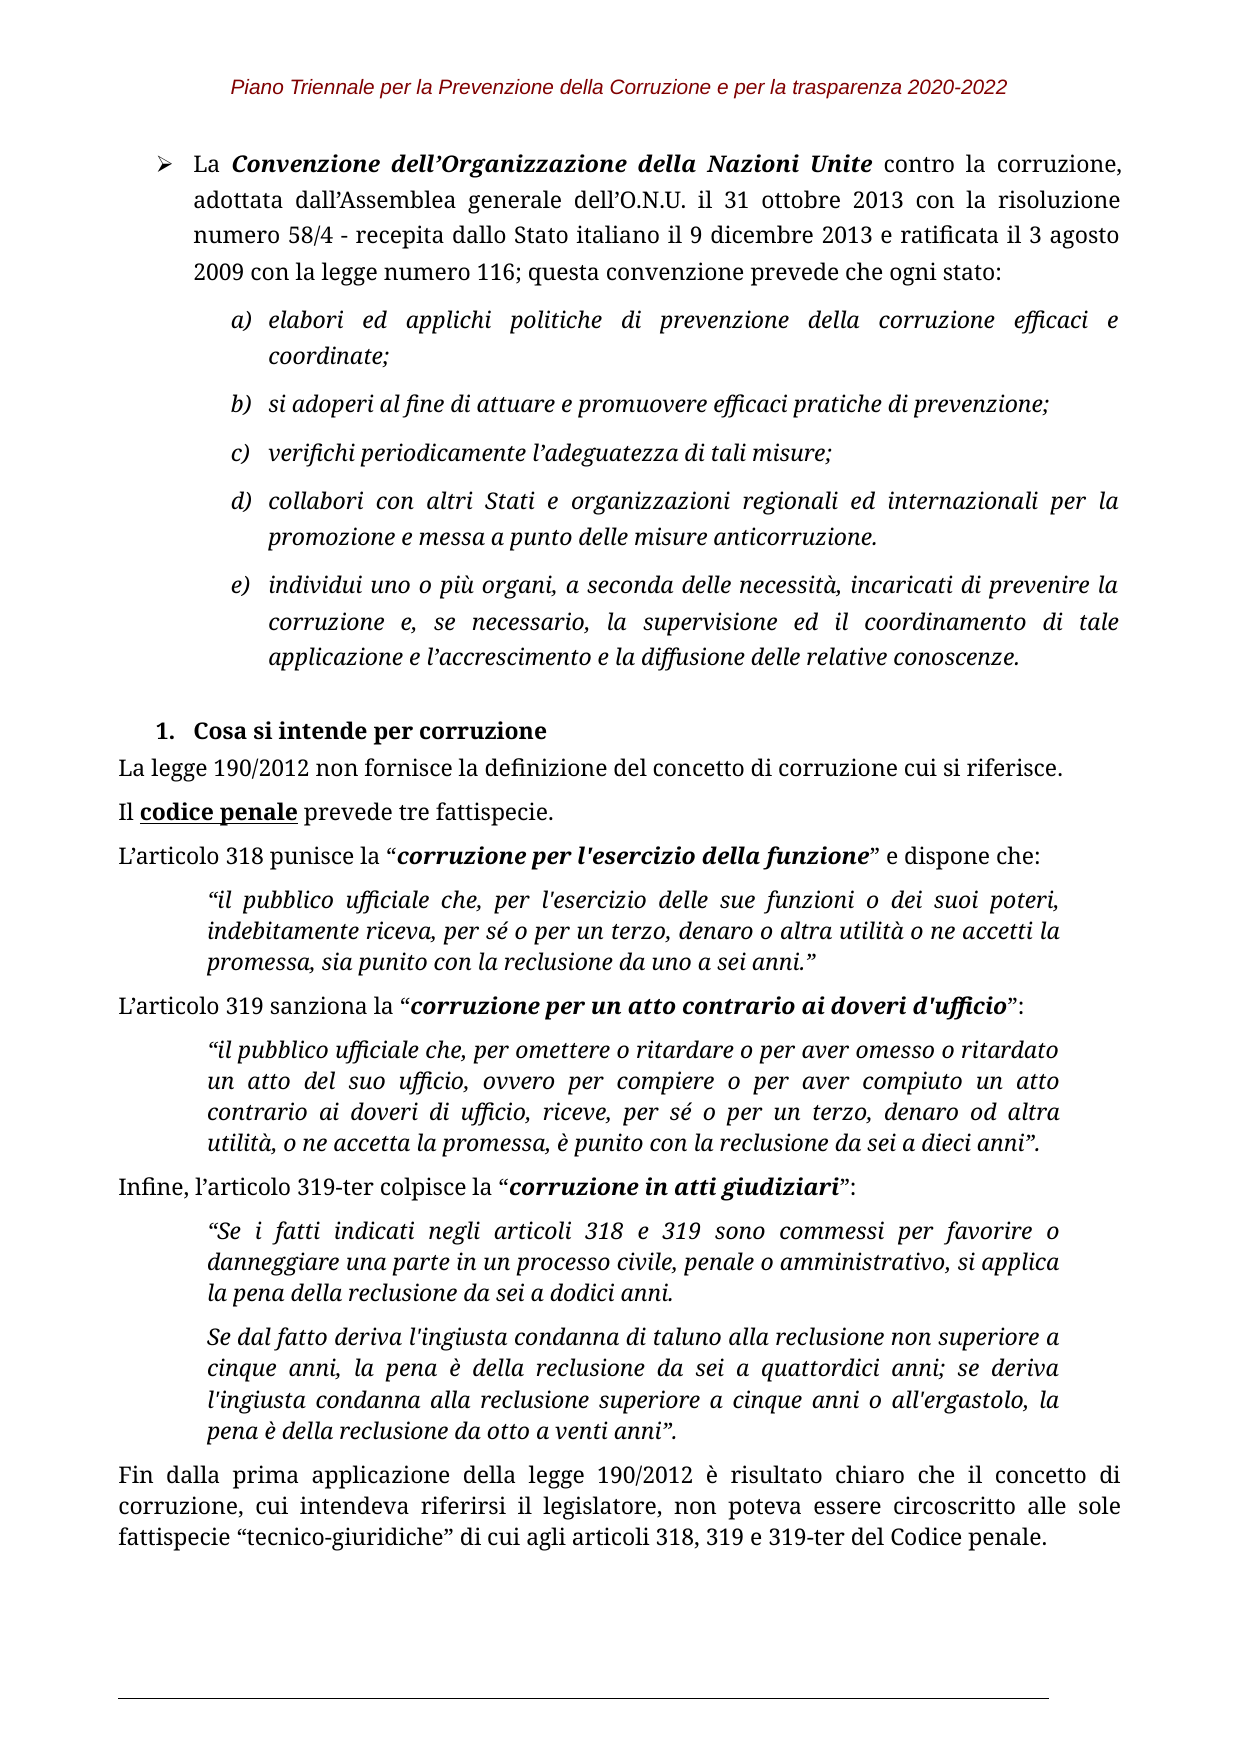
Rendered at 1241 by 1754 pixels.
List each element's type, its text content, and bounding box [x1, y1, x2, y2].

text “Se i fatti indicati negli articoli 318 e 319 sono commessi per favorire o danneggiare una parte in un processo civile, penale o amministrativo, si applica la pena della reclusione da sei a dodici anni. [207, 1215, 1063, 1308]
list si adoperi al fine di attuare e promuovere efficaci pratiche di prevenzione; [231, 388, 1122, 419]
list La Convenzione dell’Organizzazione della Nazioni Unite contro la corruzione, adottata dall’Assemblea generale dell’O.N.U. il 31 ottobre 2013 con la risoluzione numero 58/4 - recepita dallo Stato italiano il 9 dicembre 2013 e ratificata il 3 agosto 2009 con la legge numero 116; questa convenzione prevede che ogni stato: [156, 148, 1122, 287]
list individui uno o più organi, a seconda delle necessità, incaricati di prevenire la corruzione e, se necessario, la supervisione ed il coordinamento di tale applicazione e l’accrescimento e la diffusione delle relative conoscenze. [231, 569, 1122, 673]
text La legge 190/2012 non fornisce la definizione del concetto di corruzione cui si riferisce. [118, 752, 1122, 783]
text Infine, l’articolo 319-ter colpisce la “corruzione in atti giudiziari”: [118, 1171, 1122, 1202]
list collabori con altri Stati e organizzazioni regionali ed internazionali per la promozione e messa a punto delle misure anticorruzione. [231, 485, 1122, 552]
text Fin dalla prima applicazione della legge 190/2012 è risultato chiaro che il concetto di corruzione, cui intendeva riferirsi il legislatore, non poteva essere circoscritto alle sole fattispecie “tecnico-giuridiche” di cui agli articoli 318, 319 e 319-ter del Codice penale. [118, 1458, 1122, 1552]
list verifichi periodicamente l’adeguatezza di tali misure; [231, 437, 1122, 468]
text Se dal fatto deriva l'ingiusta condanna di taluno alla reclusione non superiore a cinque anni, la pena è della reclusione da sei a quattordici anni; se deriva l'ingiusta condanna alla reclusione superiore a cinque anni o all'ergastolo, la pena è della reclusione da otto a venti anni”. [207, 1321, 1063, 1446]
text L’articolo 318 punisce la “corruzione per l'esercizio della funzione” e dispone che: [118, 840, 1122, 871]
text L’articolo 319 sanziona la “corruzione per un atto contrario ai doveri d'ufficio”: [118, 990, 1122, 1021]
text “il pubblico ufficiale che, per l'esercizio delle sue funzioni o dei suoi poteri, indebitamente riceva, per sé o per un terzo, denaro o altra utilità o ne accetti la promessa, sia punito con la reclusione da uno a sei anni.” [207, 883, 1063, 977]
text Il codice penale prevede tre fattispecie. [118, 796, 1122, 827]
text “il pubblico ufficiale che, per omettere o ritardare o per aver omesso o ritardato un atto del suo ufficio, ovvero per compiere o per aver compiuto un atto contrario ai doveri di ufficio, riceve, per sé o per un terzo, denaro od altra utilità, o ne accetta la promessa, è punito con la reclusione da sei a dieci anni”. [207, 1033, 1063, 1158]
list Cosa si intende per corruzione [156, 715, 1122, 746]
list elabori ed applichi politiche di prevenzione della corruzione efficaci e coordinate; [231, 304, 1122, 371]
